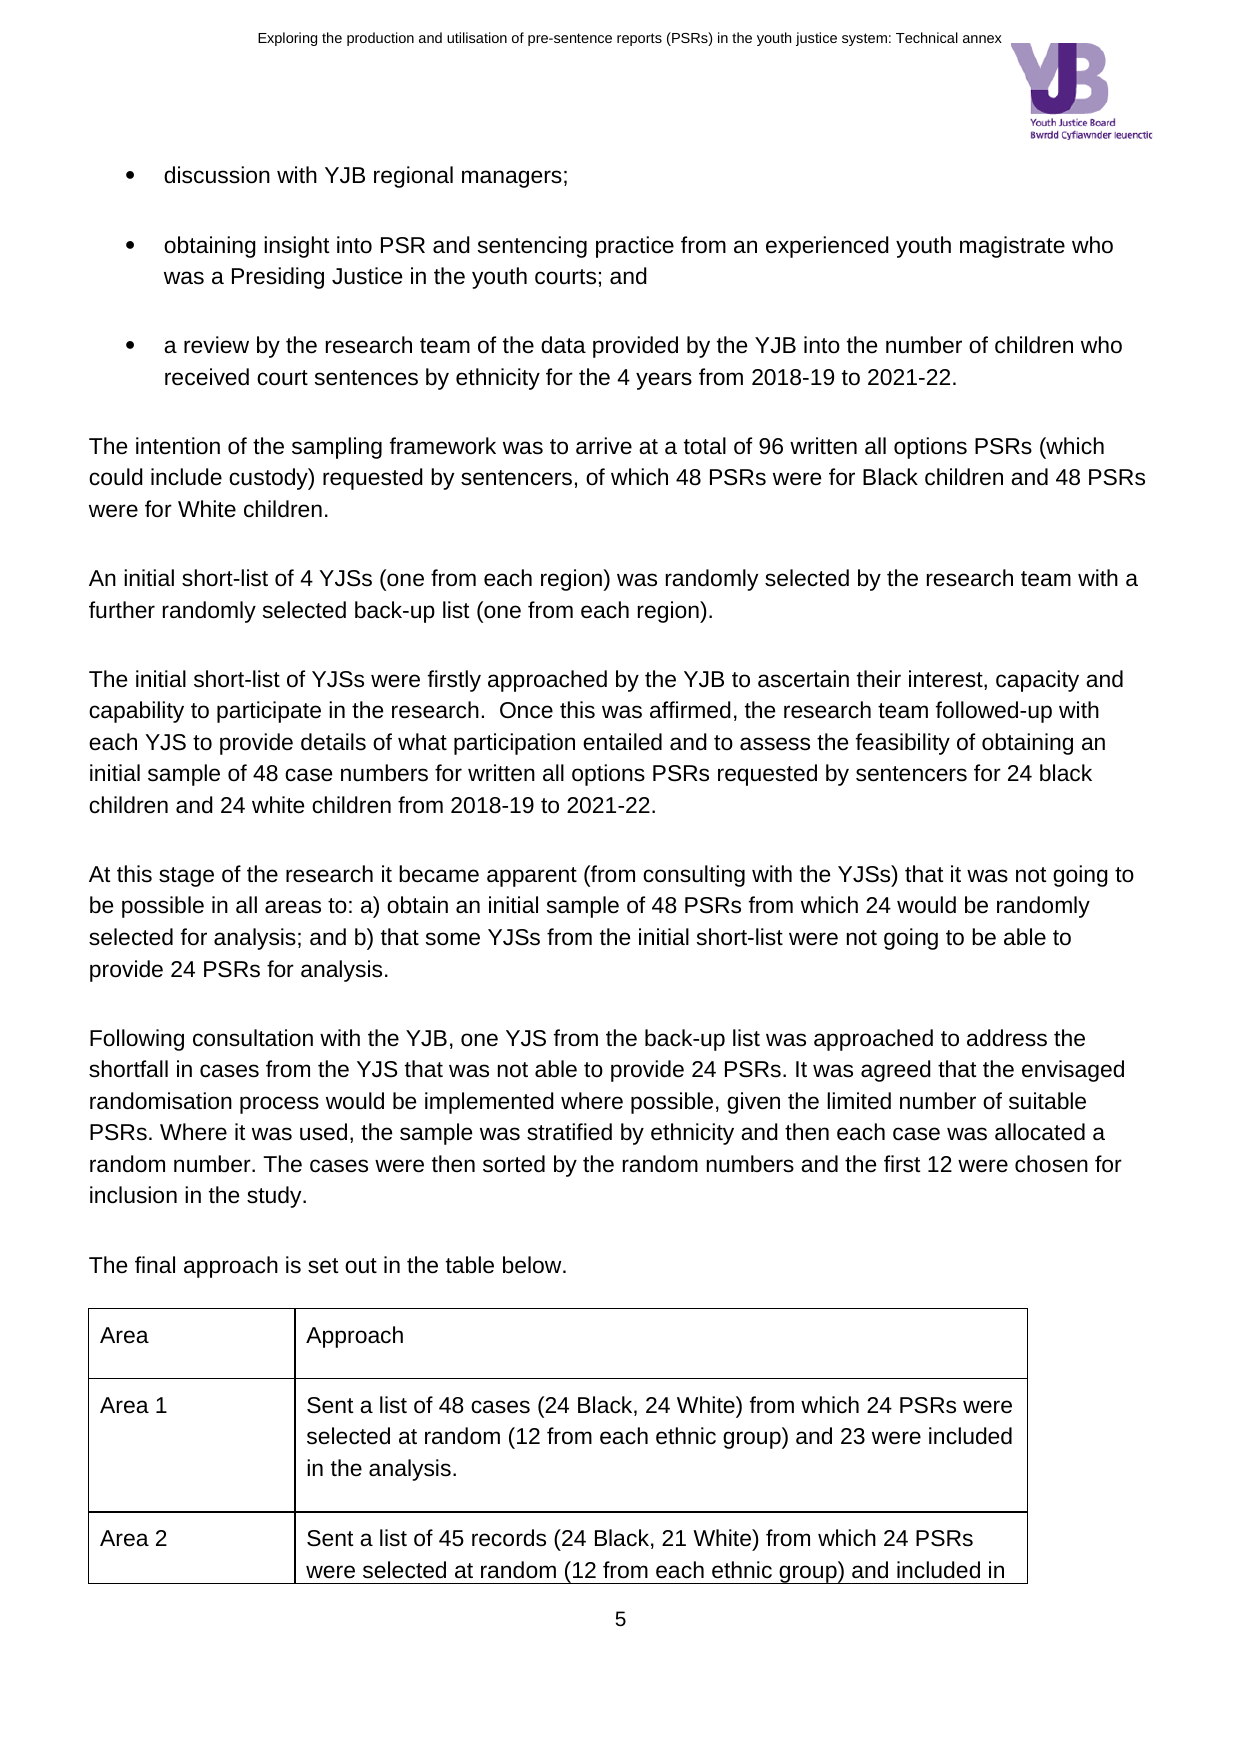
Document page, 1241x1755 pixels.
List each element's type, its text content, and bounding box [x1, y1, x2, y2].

list obtaining insight into PSR and sentencing practice from an experienced youth magistrate who was a Presiding Justice in the youth courts; and [126, 232, 1152, 289]
list discussion with YJB regional managers; [126, 162, 1152, 189]
table_header Approach [296, 1309, 1027, 1378]
text An initial short-list of 4 YJSs (one from each region) was randomly selected by the research team with a further randomly selected back-up list (one from each region). [89, 565, 1152, 623]
table_cell Sent a list of 45 records (24 Black, 21 White) from which 24 PSRs were selected at random (12 from each ethnic group) and included in [296, 1513, 1027, 1583]
table_cell Area 1 [89, 1379, 294, 1511]
text The intention of the sampling framework was to arrive at a total of 96 written all options PSRs (which could include custody) requested by sentencers, of which 48 PSRs were for Black children and 48 PSRs were for White children. [89, 433, 1152, 522]
text The final approach is set out in the table below. [89, 1252, 1152, 1278]
table_cell Sent a list of 48 cases (24 Black, 24 White) from which 24 PSRs were selected at random (12 from each ethnic group) and 23 were included in the analysis. [296, 1379, 1027, 1511]
table_cell Area 2 [89, 1513, 294, 1583]
text At this stage of the research it became apparent (from consulting with the YJSs) that it was not going to be possible in all areas to: a) obtain an initial sample of 48 PSRs from which 24 would be randomly selected for analysis; and b) that some YJSs from the initial short-list were not going to be able to provide 24 PSRs for analysis. [89, 861, 1152, 982]
text Following consultation with the YJB, one YJS from the back-up list was approached to address the shortfall in cases from the YJS that was not able to provide 24 PSRs. It was agreed that the envisaged randomisation process would be implemented where possible, given the limited number of suitable PSRs. Where it was used, the sample was stratified by ethnicity and then each case was allocated a random number. The cases were then sorted by the random numbers and the first 12 were chosen for inclusion in the study. [89, 1025, 1152, 1209]
text The initial short-list of YJSs were firstly approached by the YJB to ascertain their interest, capacity and capability to participate in the research. Once this was affirmed, the research team followed-up with each YJS to provide details of what participation entailed and to assess the feasibility of obtaining an initial sample of 48 case numbers for written all options PSRs requested by sentencers for 24 black children and 24 white children from 2018-19 to 2021-22. [89, 666, 1152, 818]
list a review by the research team of the data provided by the YJB into the number of children who received court sentences by ethnicity for the 4 years from 2018-19 to 2021-22. [126, 332, 1152, 390]
table_header Area [89, 1309, 294, 1378]
